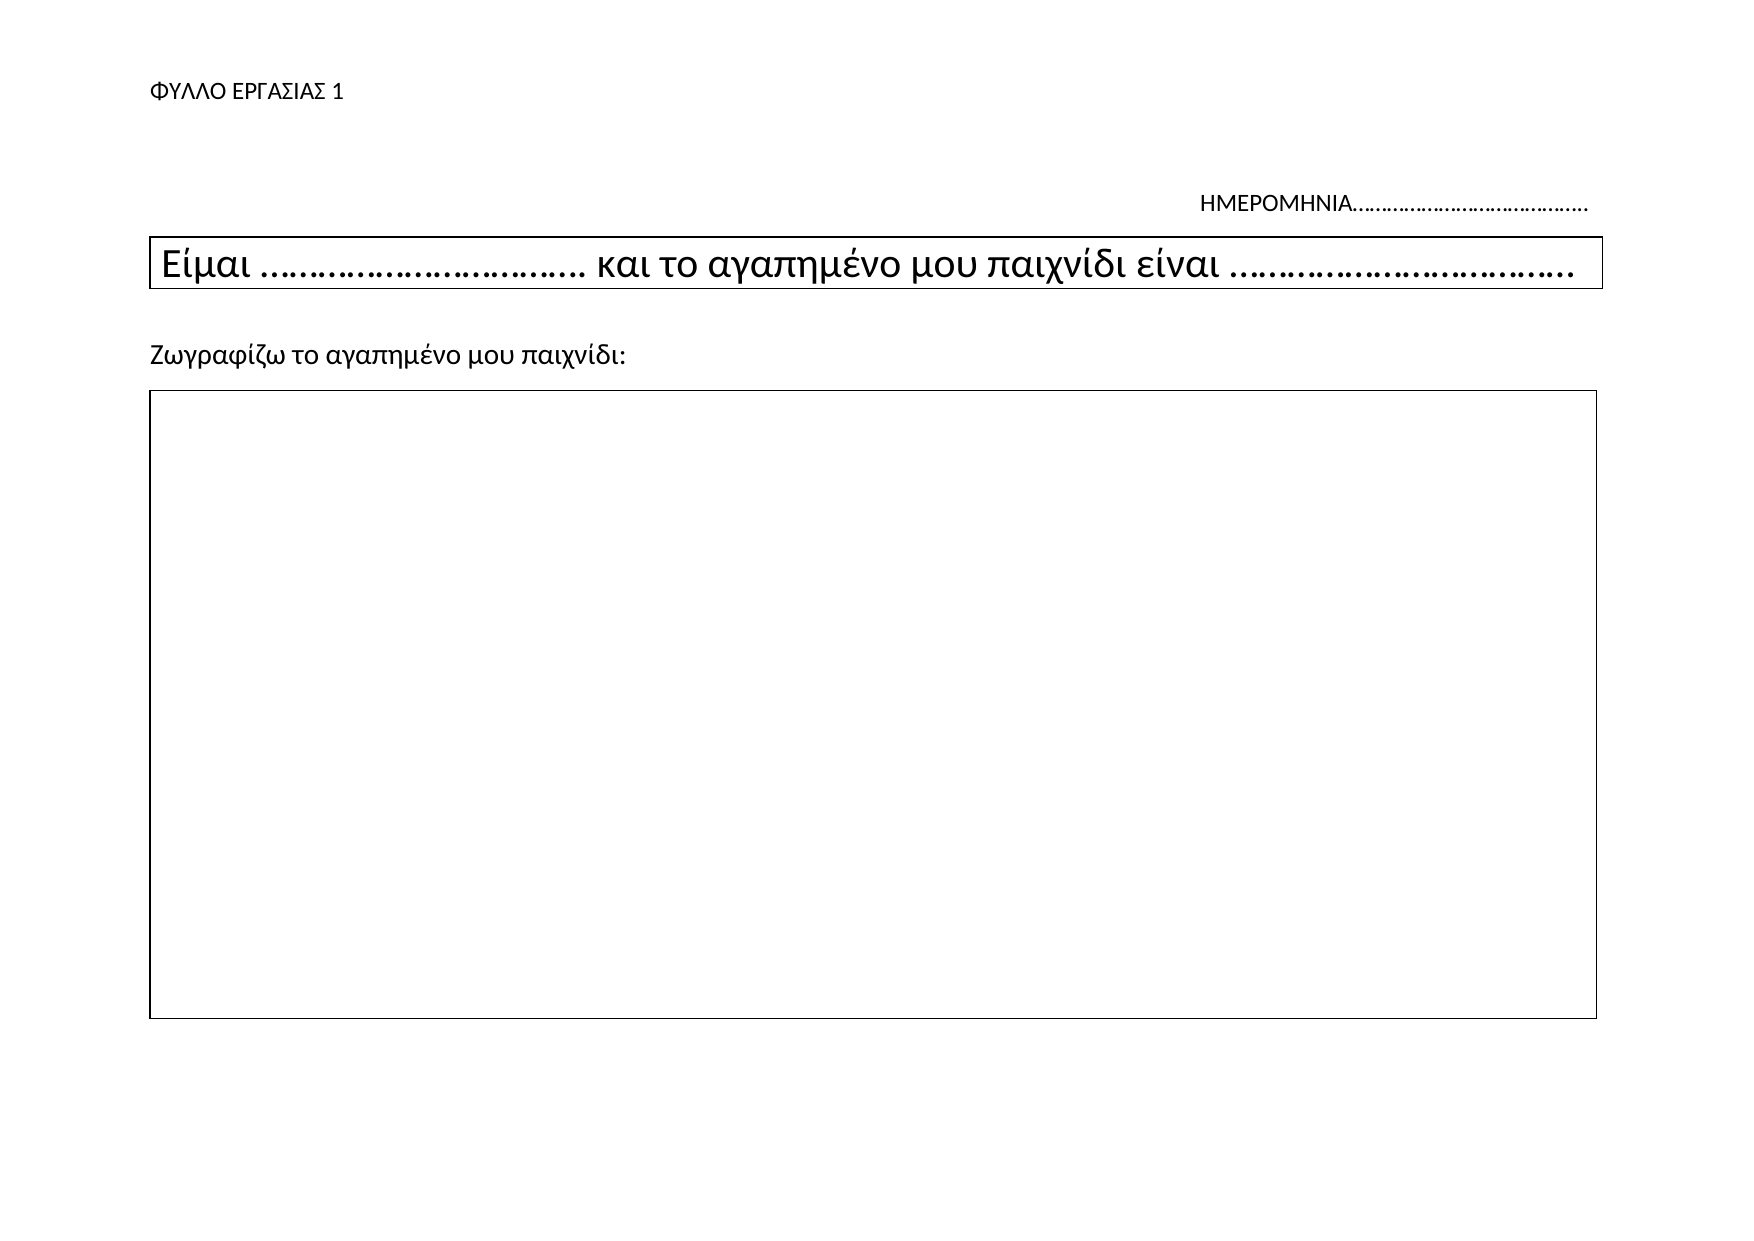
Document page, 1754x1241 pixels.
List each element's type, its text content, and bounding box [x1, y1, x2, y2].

table_header [151, 391, 1596, 1017]
text ΗΜΕΡΟΜΗΝΙΑ………………………………….. [150, 187, 1604, 218]
text Ζωγραφίζω το αγαπημένο μου παιχνίδι: [150, 336, 1604, 371]
table_header Είμαι ……………………………. και το αγαπημένο μου παιχνίδι είναι ……………………………… [151, 238, 1602, 288]
